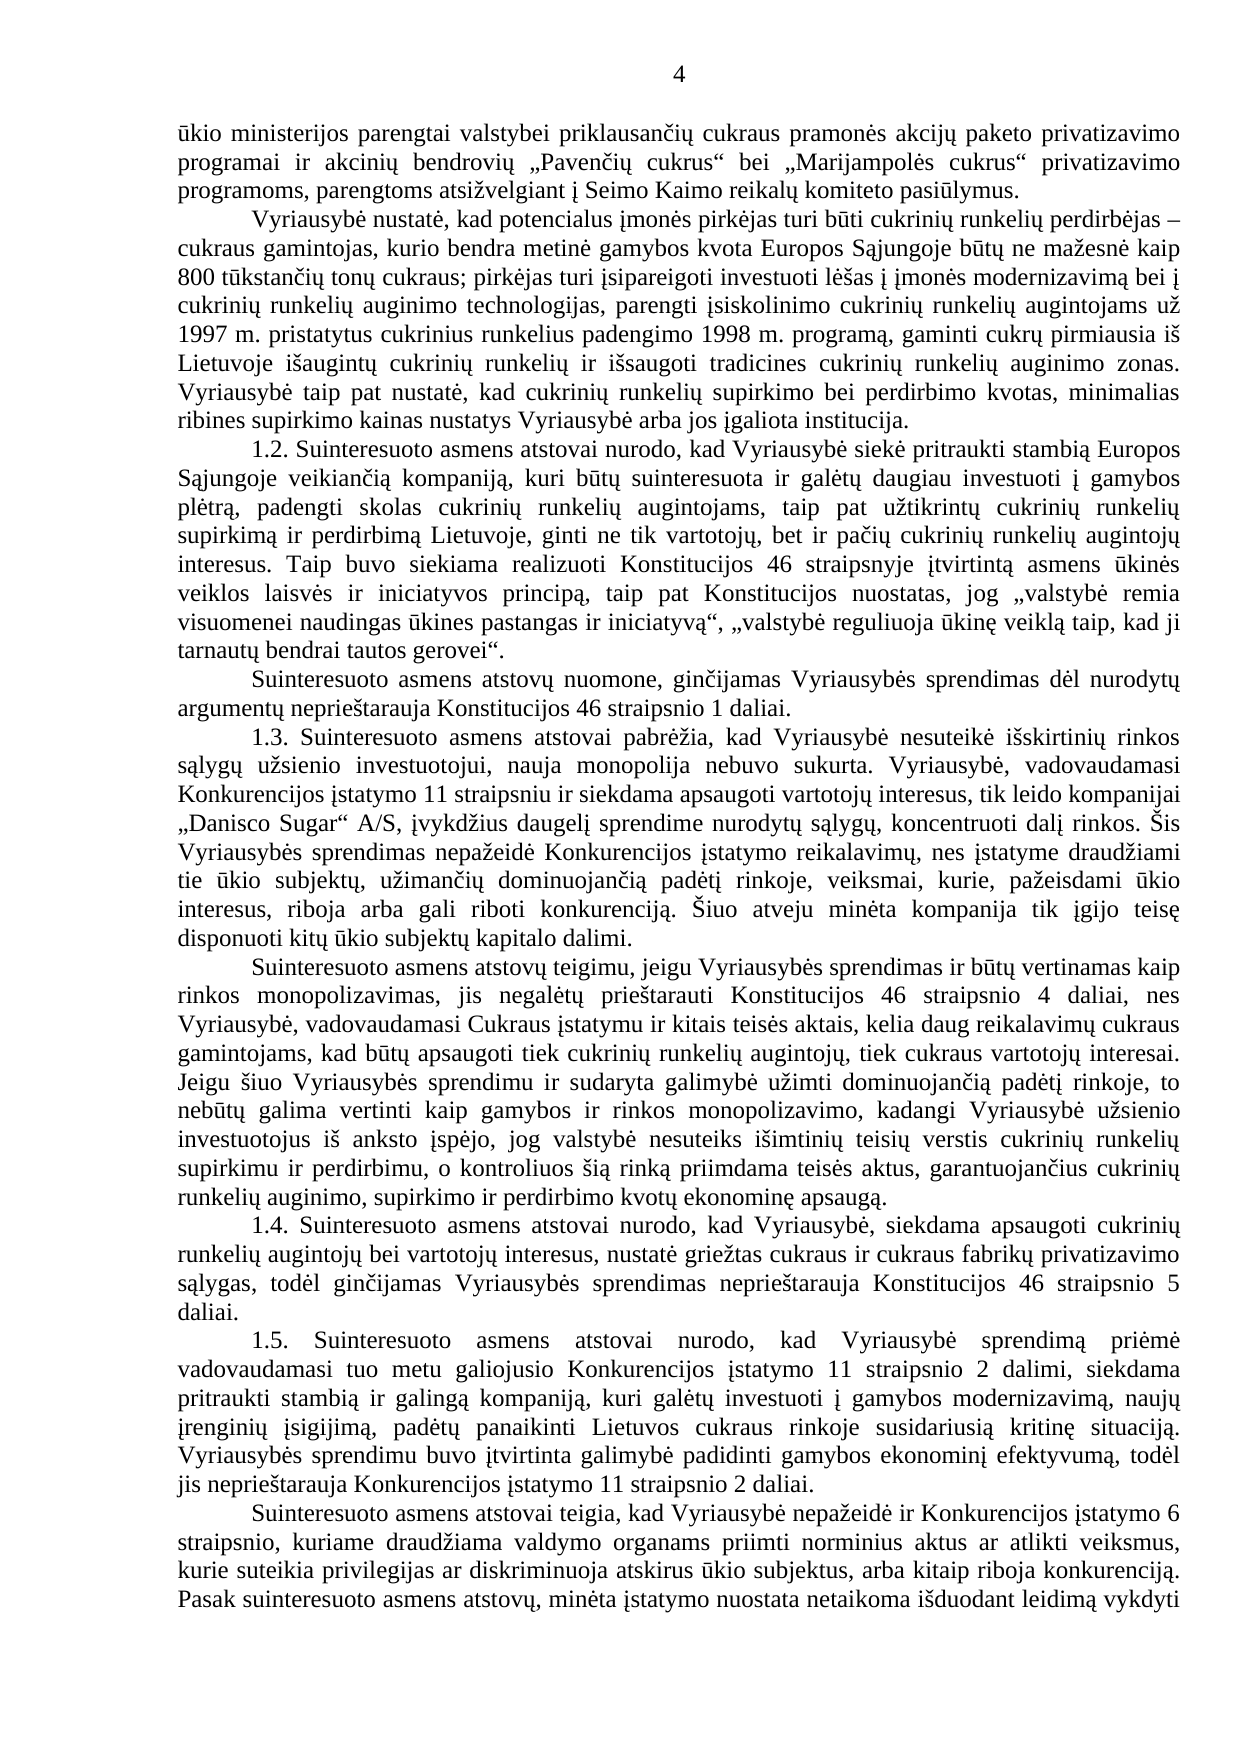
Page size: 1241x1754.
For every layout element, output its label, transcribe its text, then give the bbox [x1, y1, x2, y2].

text ūkio ministerijos parengtai valstybei priklausančių cukraus pramonės akcijų paketo privatizavimo programai ir akcinių bendrovių „Pavenčių cukrus“ bei „Marijampolės cukrus“ privatizavimo programoms, parengtoms atsižvelgiant į Seimo Kaimo reikalų komiteto pasiūlymus. [177, 118, 1181, 204]
text 1.4. Suinteresuoto asmens atstovai nurodo, kad Vyriausybė, siekdama apsaugoti cukrinių runkelių augintojų bei vartotojų interesus, nustatė griežtas cukraus ir cukraus fabrikų privatizavimo sąlygas, todėl ginčijamas Vyriausybės sprendimas neprieštarauja Konstitucijos 46 straipsnio 5 daliai. [177, 1211, 1181, 1326]
text Suinteresuoto asmens atstovų teigimu, jeigu Vyriausybės sprendimas ir būtų vertinamas kaip rinkos monopolizavimas, jis negalėtų prieštarauti Konstitucijos 46 straipsnio 4 daliai, nes Vyriausybė, vadovaudamasi Cukraus įstatymu ir kitais teisės aktais, kelia daug reikalavimų cukraus gamintojams, kad būtų apsaugoti tiek cukrinių runkelių augintojų, tiek cukraus vartotojų interesai. Jeigu šiuo Vyriausybės sprendimu ir sudaryta galimybė užimti dominuojančią padėtį rinkoje, to nebūtų galima vertinti kaip gamybos ir rinkos monopolizavimo, kadangi Vyriausybė užsienio investuotojus iš anksto įspėjo, jog valstybė nesuteiks išimtinių teisių verstis cukrinių runkelių supirkimu ir perdirbimu, o kontroliuos šią rinką priimdama teisės aktus, garantuojančius cukrinių runkelių auginimo, supirkimo ir perdirbimo kvotų ekonominę apsaugą. [177, 952, 1181, 1211]
text Vyriausybė nustatė, kad potencialus įmonės pirkėjas turi būti cukrinių runkelių perdirbėjas – cukraus gamintojas, kurio bendra metinė gamybos kvota Europos Sąjungoje būtų ne mažesnė kaip 800 tūkstančių tonų cukraus; pirkėjas turi įsipareigoti investuoti lėšas į įmonės modernizavimą bei į cukrinių runkelių auginimo technologijas, parengti įsiskolinimo cukrinių runkelių augintojams už 1997 m. pristatytus cukrinius runkelius padengimo 1998 m. programą, gaminti cukrų pirmiausia iš Lietuvoje išaugintų cukrinių runkelių ir išsaugoti tradicines cukrinių runkelių auginimo zonas. Vyriausybė taip pat nustatė, kad cukrinių runkelių supirkimo bei perdirbimo kvotas, minimalias ribines supirkimo kainas nustatys Vyriausybė arba jos įgaliota institucija. [177, 204, 1181, 434]
text 1.5. Suinteresuoto asmens atstovai nurodo, kad Vyriausybė sprendimą priėmė vadovaudamasi tuo metu galiojusio Konkurencijos įstatymo 11 straipsnio 2 dalimi, siekdama pritraukti stambią ir galingą kompaniją, kuri galėtų investuoti į gamybos modernizavimą, naujų įrenginių įsigijimą, padėtų panaikinti Lietuvos cukraus rinkoje susidariusią kritinę situaciją. Vyriausybės sprendimu buvo įtvirtinta galimybė padidinti gamybos ekonominį efektyvumą, todėl jis neprieštarauja Konkurencijos įstatymo 11 straipsnio 2 daliai. [177, 1326, 1181, 1498]
text 1.2. Suinteresuoto asmens atstovai nurodo, kad Vyriausybė siekė pritraukti stambią Europos Sąjungoje veikiančią kompaniją, kuri būtų suinteresuota ir galėtų daugiau investuoti į gamybos plėtrą, padengti skolas cukrinių runkelių augintojams, taip pat užtikrintų cukrinių runkelių supirkimą ir perdirbimą Lietuvoje, ginti ne tik vartotojų, bet ir pačių cukrinių runkelių augintojų interesus. Taip buvo siekiama realizuoti Konstitucijos 46 straipsnyje įtvirtintą asmens ūkinės veiklos laisvės ir iniciatyvos principą, taip pat Konstitucijos nuostatas, jog „valstybė remia visuomenei naudingas ūkines pastangas ir iniciatyvą“, „valstybė reguliuoja ūkinę veiklą taip, kad ji tarnautų bendrai tautos gerovei“. [177, 434, 1181, 664]
text 1.3. Suinteresuoto asmens atstovai pabrėžia, kad Vyriausybė nesuteikė išskirtinių rinkos sąlygų užsienio investuotojui, nauja monopolija nebuvo sukurta. Vyriausybė, vadovaudamasi Konkurencijos įstatymo 11 straipsniu ir siekdama apsaugoti vartotojų interesus, tik leido kompanijai „Danisco Sugar“ A/S, įvykdžius daugelį sprendime nurodytų sąlygų, koncentruoti dalį rinkos. Šis Vyriausybės sprendimas nepažeidė Konkurencijos įstatymo reikalavimų, nes įstatyme draudžiami tie ūkio subjektų, užimančių dominuojančią padėtį rinkoje, veiksmai, kurie, pažeisdami ūkio interesus, riboja arba gali riboti konkurenciją. Šiuo atveju minėta kompanija tik įgijo teisę disponuoti kitų ūkio subjektų kapitalo dalimi. [177, 722, 1181, 952]
text Suinteresuoto asmens atstovų nuomone, ginčijamas Vyriausybės sprendimas dėl nurodytų argumentų neprieštarauja Konstitucijos 46 straipsnio 1 daliai. [177, 664, 1181, 722]
text Suinteresuoto asmens atstovai teigia, kad Vyriausybė nepažeidė ir Konkurencijos įstatymo 6 straipsnio, kuriame draudžiama valdymo organams priimti norminius aktus ar atlikti veiksmus, kurie suteikia privilegijas ar diskriminuoja atskirus ūkio subjektus, arba kitaip riboja konkurenciją. Pasak suinteresuoto asmens atstovų, minėta įstatymo nuostata netaikoma išduodant leidimą vykdyti [177, 1498, 1181, 1613]
